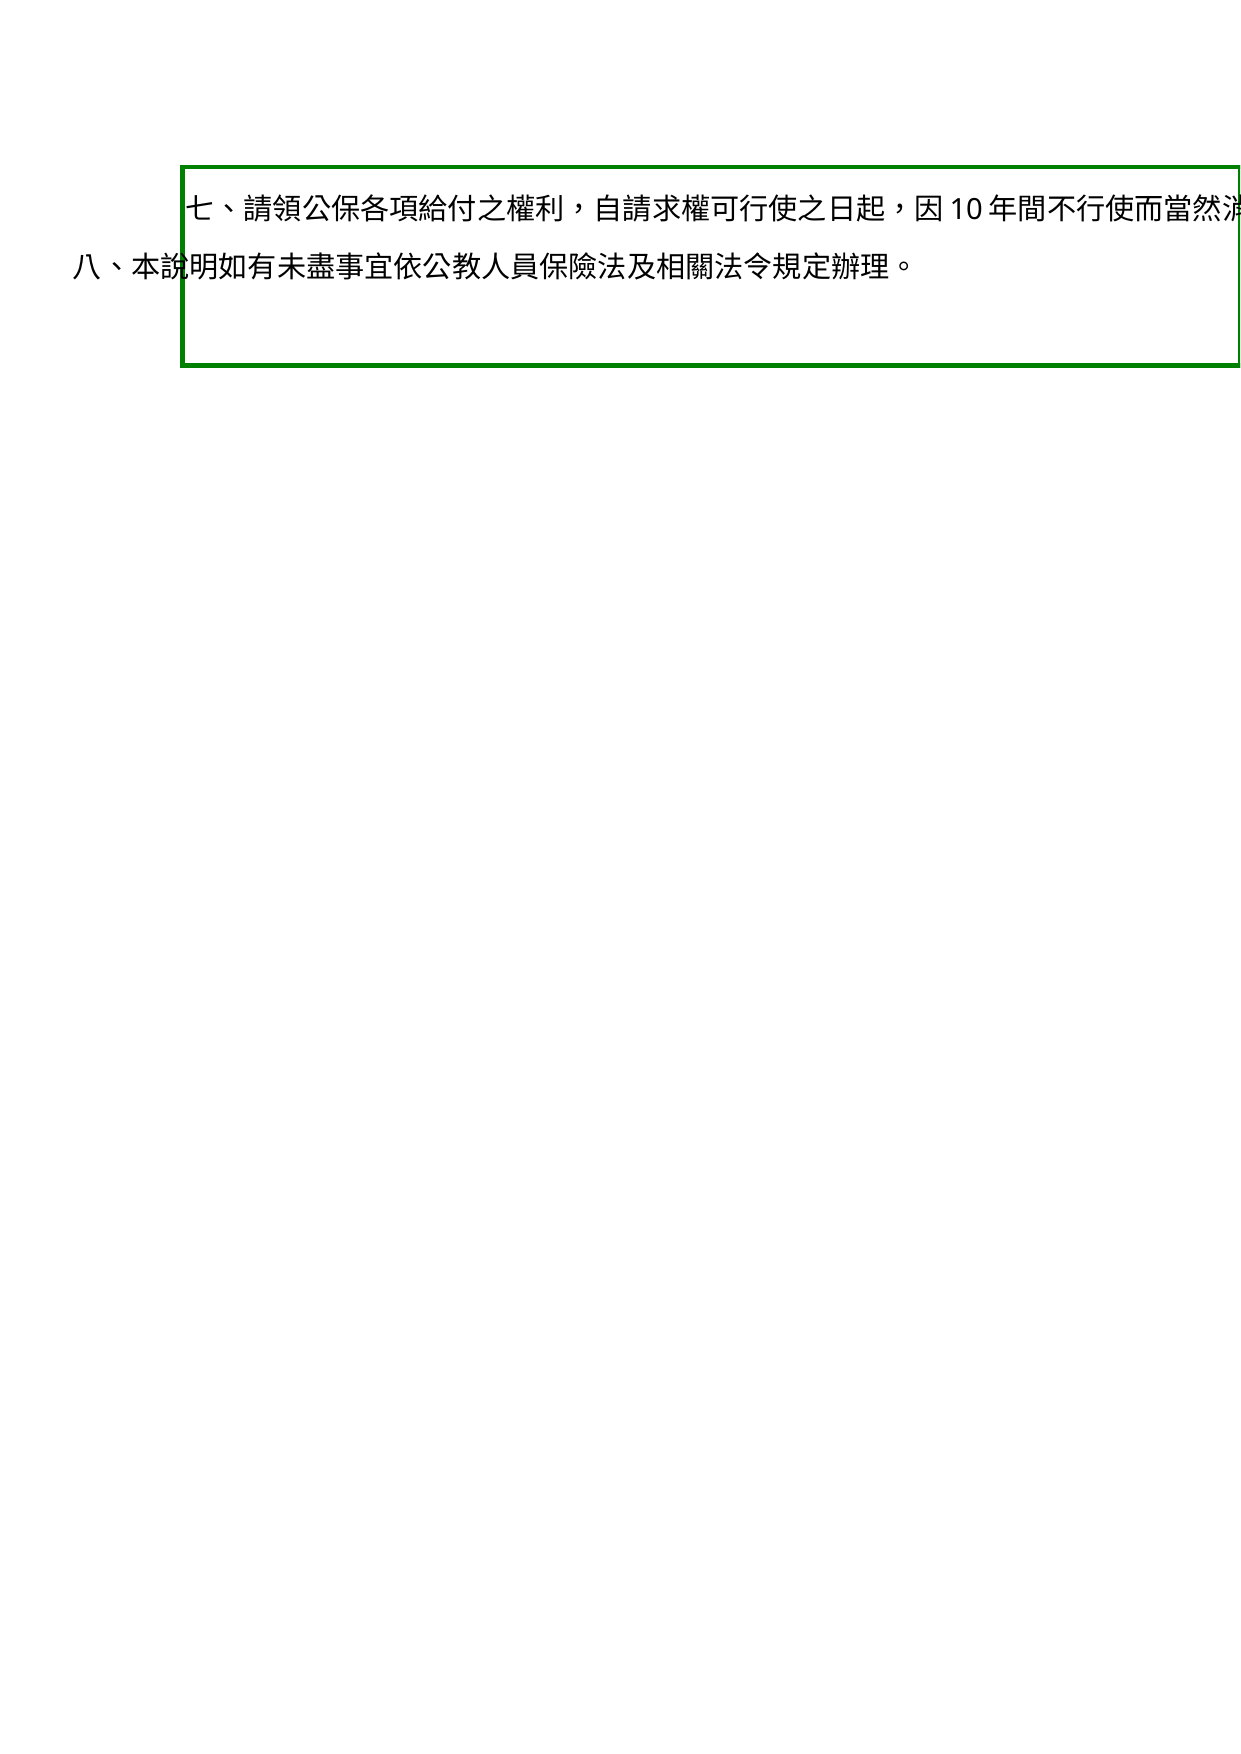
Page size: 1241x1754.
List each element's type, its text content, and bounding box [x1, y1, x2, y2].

table_cell 一、請領生育給付者，應填送本請領書、領取給付收據(選擇入戶者免送收據)及應檢附之證明文件憑辦。 二、須檢附之證件，請勾選正面檢附證件欄。如係影印本者，須字跡清晰且各頁齊全，戶籍謄本或戶口名簿影印本加蓋人事人員職名章或被保險人簽章，其他證件之影印本加蓋要保機關(構)學校印信、公保專用章或人事主管職名章，證明與原本無異。 三、採入戶者，請將存摺封面影印本黏貼於本請領書之正面，並注意下列事項： (一)戶名必須為被保險人本人，金融機構名稱（代號）、戶名及帳號應清晰、完整。 (二)所提供之帳戶不得為「靜止戶」、「結清戶」、「非綜合存摺之公教優惠存款帳戶」，以免無法辦理入戶事宜。 四、生育給付之平均保俸額： 按被保險人發生保險事故當月起，往前推算6個月保險俸（薪）額之平均數計算。但加保未滿6個月者，按其實際加保月數之平均保險俸（薪）額計算。 五、生育給付之請領條件及給付月數：被保險人有下列情形之一者，得請領2個月之生育給付： (一)繳付保險費滿280日後分娩。 (二)繳付保險費滿181日後早產。 六、生育給付之給付金額： 平均保俸額 × 2個月 七、請領公保各項給付之權利，自請求權可行使之日起，因10年間不行使而當然消滅。 八、本說明如有未盡事宜依公教人員保險法及相關法令規定辦理。 [185, 169, 1238, 363]
